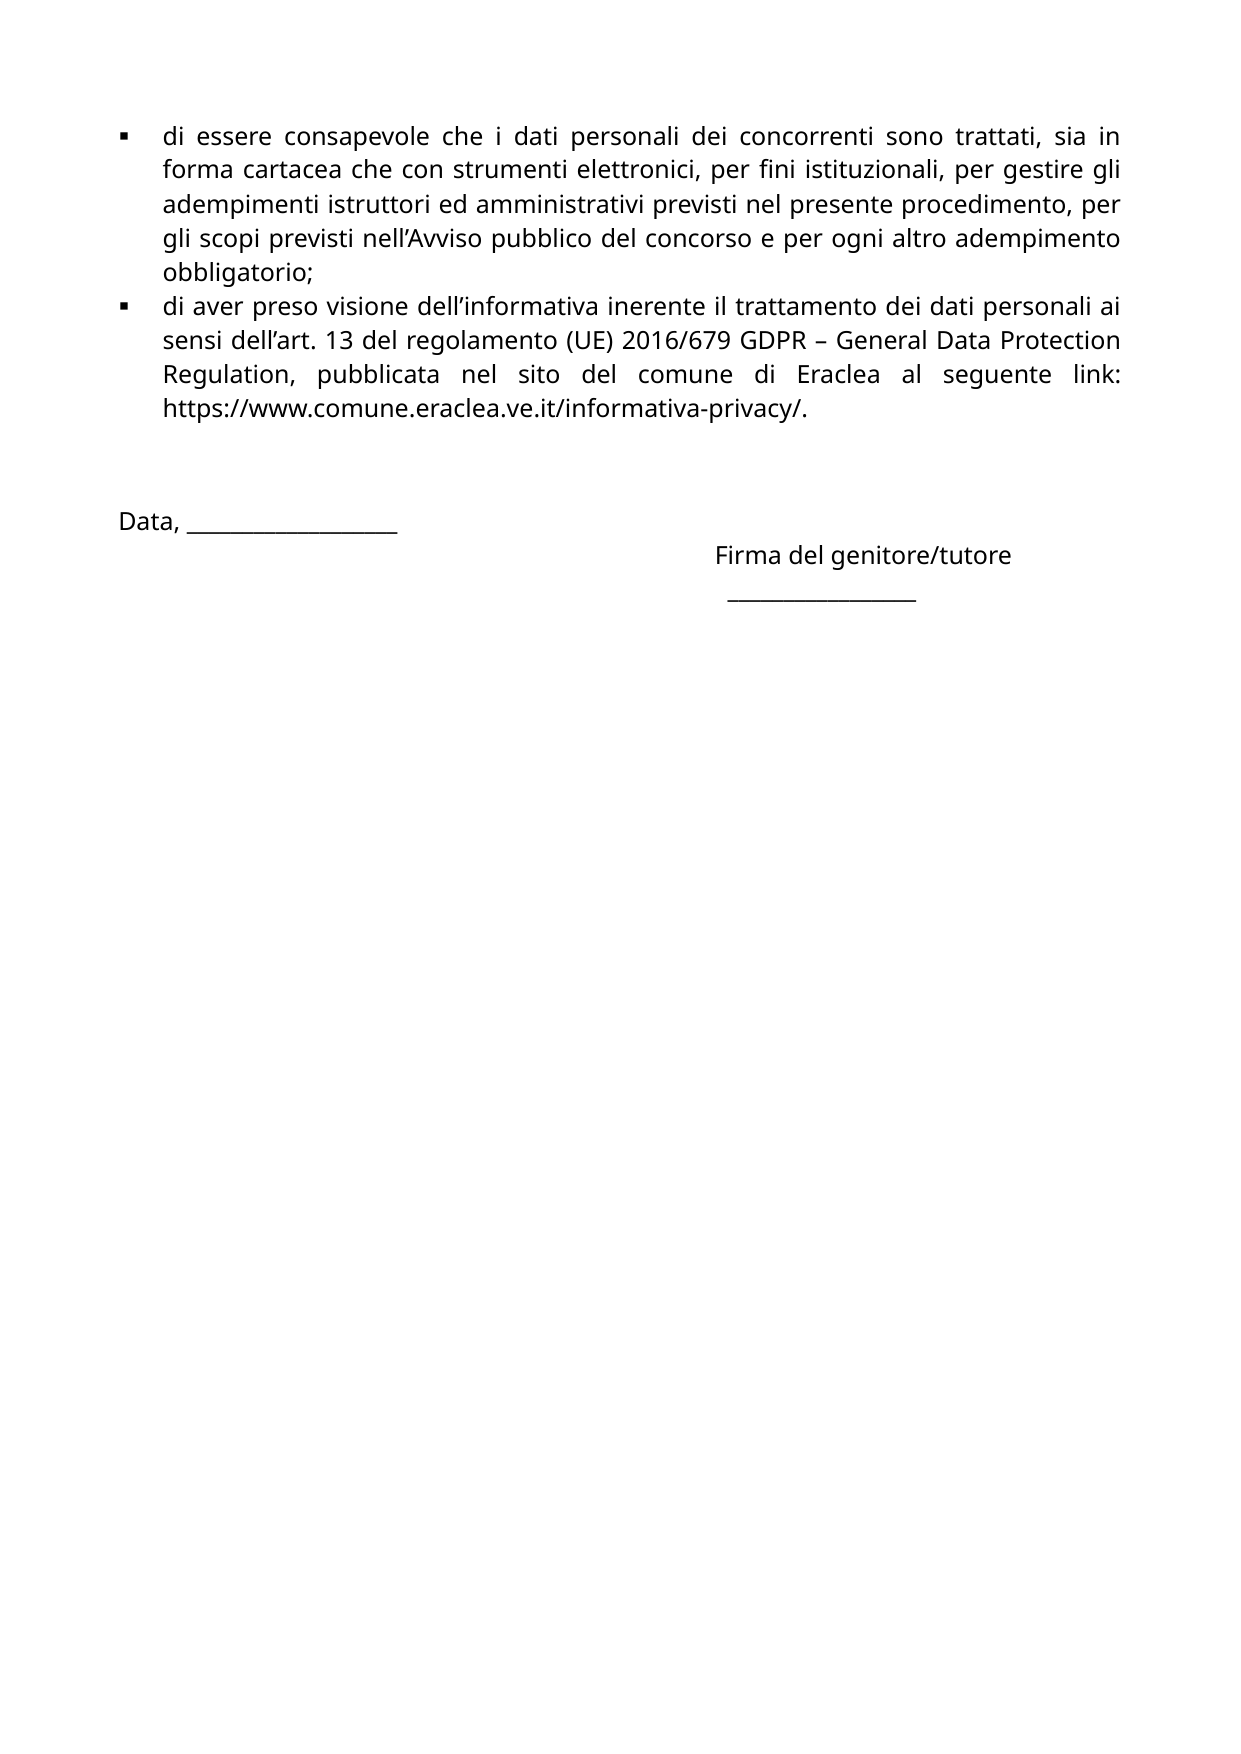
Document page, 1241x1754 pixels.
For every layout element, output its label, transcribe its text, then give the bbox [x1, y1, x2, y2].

list di aver preso visione dell’informativa inerente il trattamento dei dati personali ai sensi dell’art. 13 del regolamento (UE) 2016/679 GDPR – General Data Protection Regulation, pubblicata nel sito del comune di Eraclea al seguente link: https://www.comune.eraclea.ve.it/informativa-privacy/. [118, 288, 1122, 425]
text Firma del genitore/tutore [634, 538, 1122, 572]
list di essere consapevole che i dati personali dei concorrenti sono trattati, sia in forma cartacea che con strumenti elettronici, per fini istituzionali, per gestire gli adempimenti istruttori ed amministrativi previsti nel presente procedimento, per gli scopi previsti nell’Avviso pubblico del concorso e per ogni altro adempimento obbligatorio; [118, 118, 1122, 288]
text _________________ [634, 572, 1122, 606]
text Data, ___________________ [118, 504, 1122, 538]
